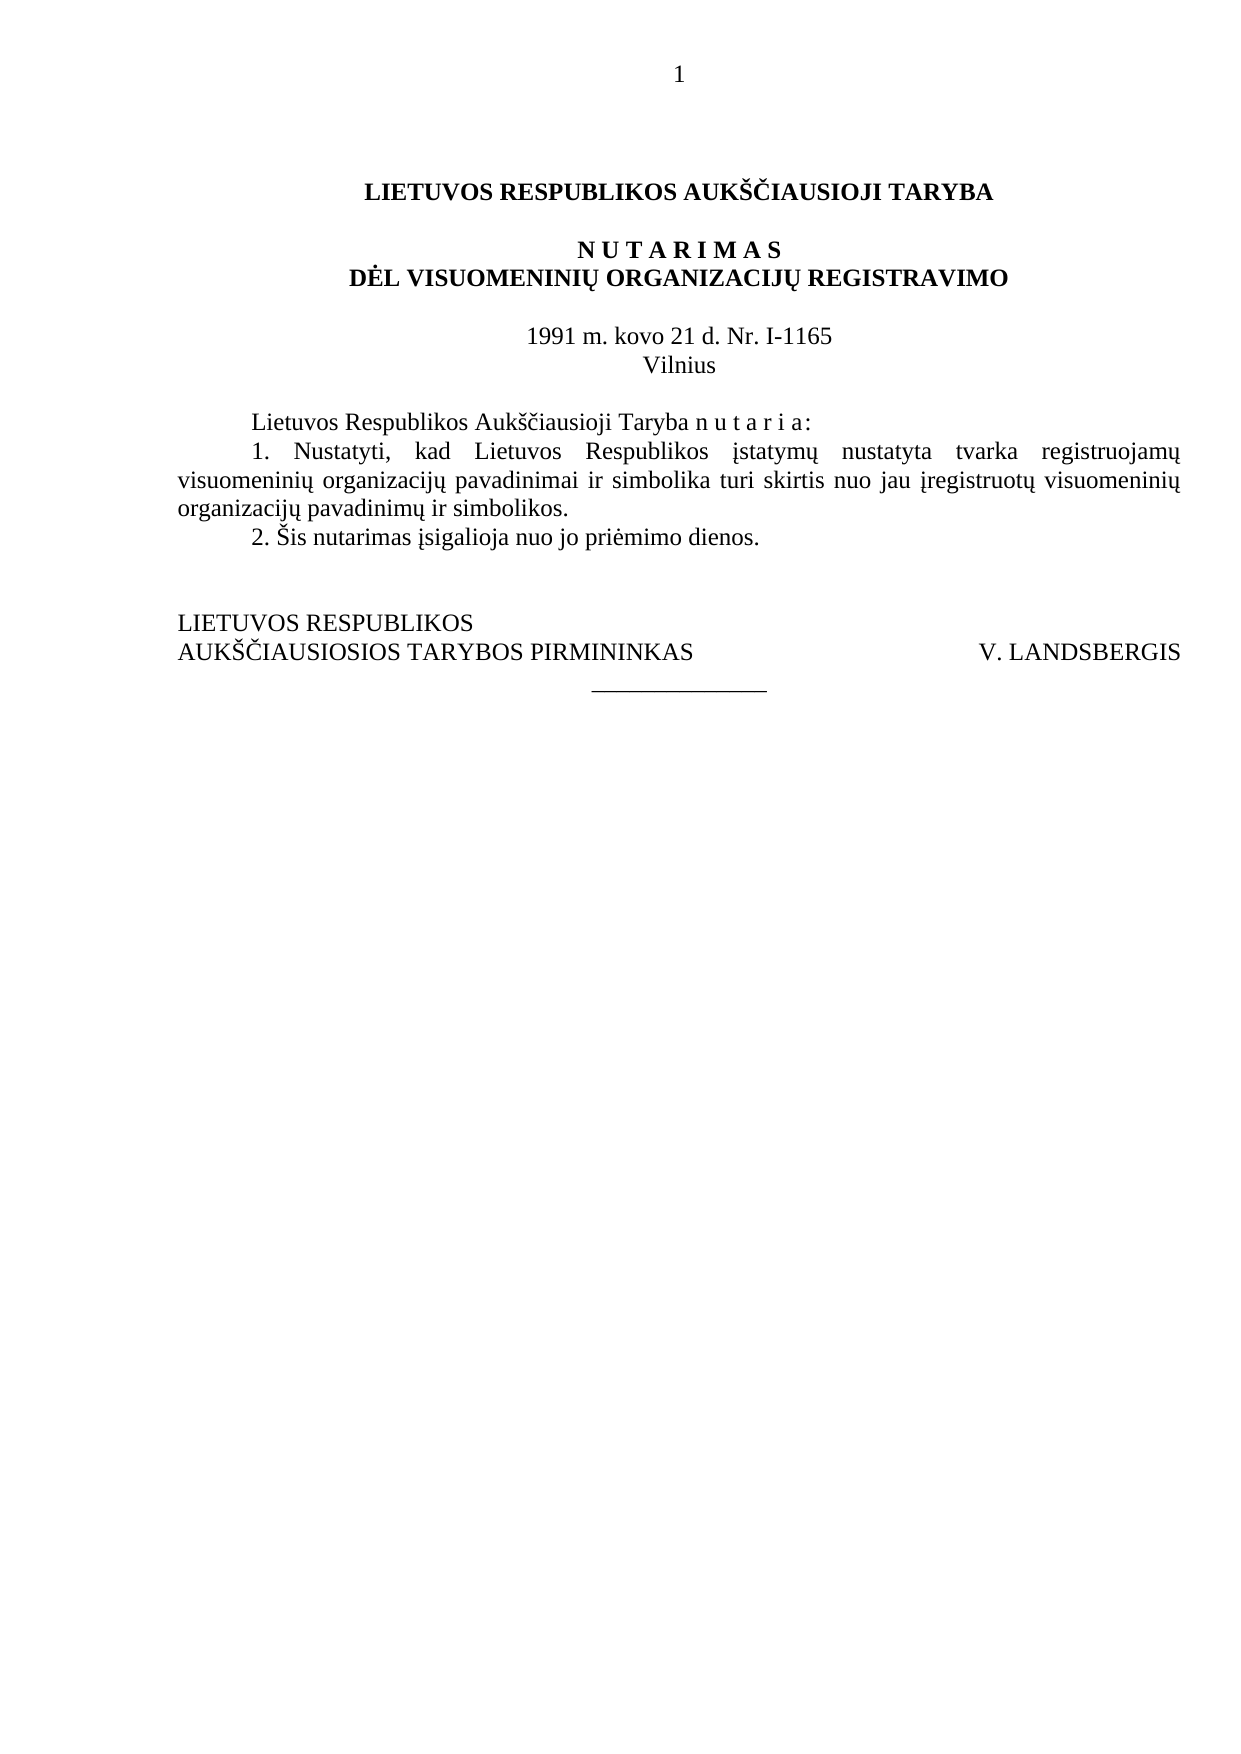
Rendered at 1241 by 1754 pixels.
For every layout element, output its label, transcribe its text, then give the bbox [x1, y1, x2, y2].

text Vilnius [177, 350, 1181, 378]
text LIETUVOS RESPUBLIKOS [177, 608, 1181, 637]
text N U T A R I M A S [177, 235, 1181, 263]
text ______________ [177, 666, 1181, 695]
text 1991 m. kovo 21 d. Nr. I-1165 [177, 321, 1181, 350]
text DĖL VISUOMENINIŲ ORGANIZACIJŲ REGISTRAVIMO [177, 263, 1181, 292]
text 2. Šis nutarimas įsigalioja nuo jo priėmimo dienos. [177, 522, 1181, 551]
text 1. Nustatyti, kad Lietuvos Respublikos įstatymų nustatyta tvarka registruojamų visuomeninių organizacijų pavadinimai ir simbolika turi skirtis nuo jau įregistruotų visuomeninių organizacijų pavadinimų ir simbolikos. [177, 436, 1181, 522]
text Lietuvos Respublikos Aukščiausioji Taryba nutaria: [177, 407, 1181, 436]
text LIETUVOS RESPUBLIKOS AUKŠČIAUSIOJI TARYBA [177, 177, 1181, 206]
text AUKŠČIAUSIOSIOS TARYBOS PIRMININKAS V. LANDSBERGIS [177, 637, 1181, 666]
